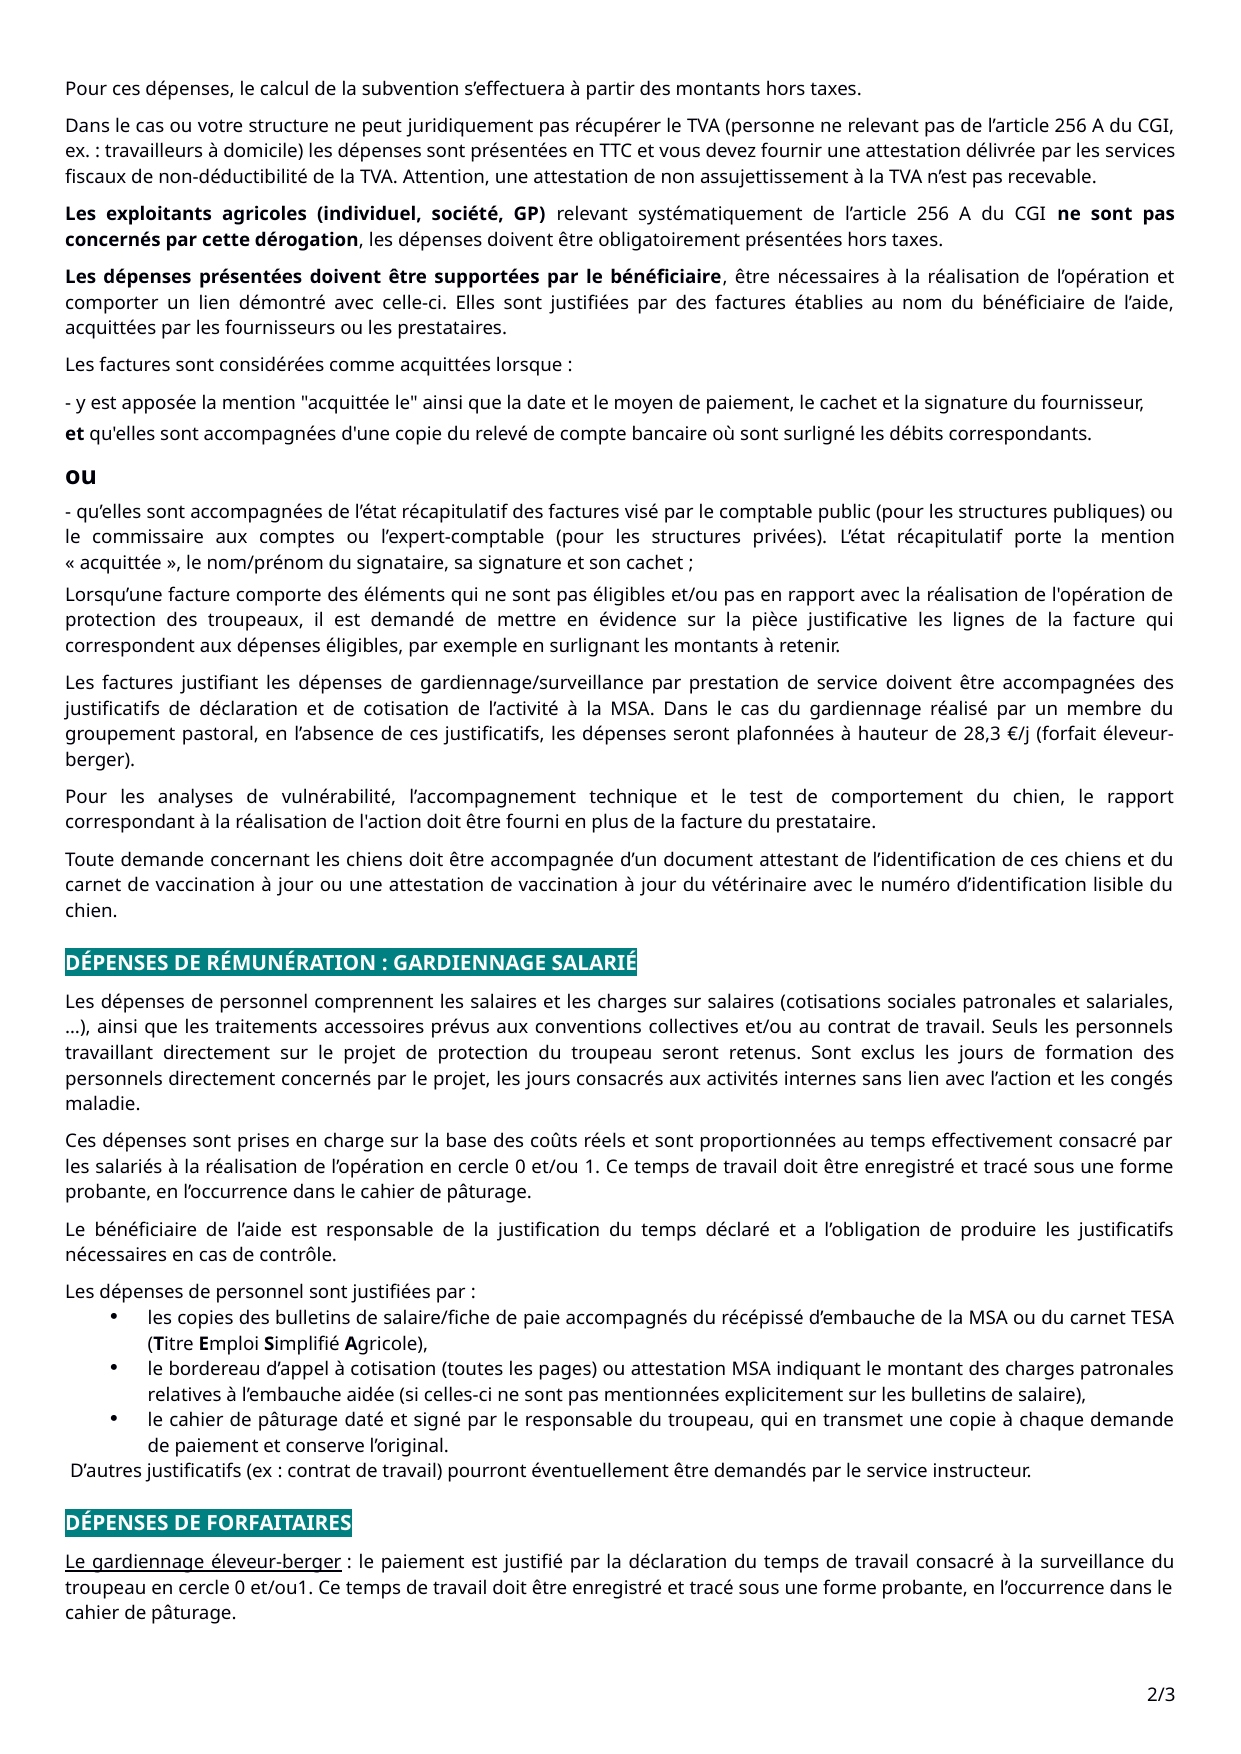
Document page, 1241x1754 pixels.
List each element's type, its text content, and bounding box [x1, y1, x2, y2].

text Les dépenses de personnel comprennent les salaires et les charges sur salaires (cotisations sociales patronales et salariales, …), ainsi que les traitements accessoires prévus aux conventions collectives et/ou au contrat de travail. Seuls les personnels travaillant directement sur le projet de protection du troupeau seront retenus. Sont exclus les jours de formation des personnels directement concernés par le projet, les jours consacrés aux activités internes sans lien avec l’action et les congés maladie. [65, 988, 1175, 1116]
text Dépenses de rémunération : gardiennage salarié [65, 948, 1175, 976]
text - qu’elles sont accompagnées de l’état récapitulatif des factures visé par le comptable public (pour les structures publiques) ou le commissaire aux comptes ou l’expert-comptable (pour les structures privées). L’état récapitulatif porte la mention « acquittée », le nom/prénom du signataire, sa signature et son cachet ; [65, 498, 1175, 575]
text Ces dépenses sont prises en charge sur la base des coûts réels et sont proportionnées au temps effectivement consacré par les salariés à la réalisation de l’opération en cercle 0 et/ou 1. Ce temps de travail doit être enregistré et tracé sous une forme probante, en l’occurrence dans le cahier de pâturage. [65, 1128, 1175, 1204]
text D’autres justificatifs (ex : contrat de travail) pourront éventuellement être demandés par le service instructeur. [65, 1457, 1140, 1483]
text et qu'elles sont accompagnées d'une copie du relevé de compte bancaire où sont surligné les débits correspondants. [65, 421, 1175, 446]
text Les exploitants agricoles (individuel, société, GP) relevant systématiquement de l’article 256 A du CGI ne sont pas concernés par cette dérogation, les dépenses doivent être obligatoirement présentées hors taxes. [65, 201, 1175, 252]
text Dépenses de forfaitaires [65, 1508, 1175, 1537]
text Le bénéficiaire de l’aide est responsable de la justification du temps déclaré et a l’obligation de produire les justificatifs nécessaires en cas de contrôle. [65, 1216, 1175, 1267]
text - y est apposée la mention "acquittée le" ainsi que la date et le moyen de paiement, le cachet et la signature du fournisseur, [65, 389, 1175, 414]
text Les dépenses de personnel sont justifiées par : [65, 1279, 1175, 1304]
text ou [65, 458, 1175, 492]
list les copies des bulletins de salaire/fiche de paie accompagnés du récépissé d’embauche de la MSA ou du carnet TESA (Titre Emploi Simplifié Agricole), [110, 1304, 1175, 1355]
text Dans le cas ou votre structure ne peut juridiquement pas récupérer le TVA (personne ne relevant pas de l’article 256 A du CGI, ex. : travailleurs à domicile) les dépenses sont présentées en TTC et vous devez fournir une attestation délivrée par les services fiscaux de non-déductibilité de la TVA. Attention, une attestation de non assujettissement à la TVA n’est pas recevable. [65, 112, 1175, 189]
list le cahier de pâturage daté et signé par le responsable du troupeau, qui en transmet une copie à chaque demande de paiement et conserve l’original. [110, 1406, 1175, 1457]
text Les dépenses présentées doivent être supportées par le bénéficiaire, être nécessaires à la réalisation de l’opération et comporter un lien démontré avec celle-ci. Elles sont justifiées par des factures établies au nom du bénéficiaire de l’aide, acquittées par les fournisseurs ou les prestataires. [65, 263, 1175, 340]
text Le gardiennage éleveur-berger : le paiement est justifié par la déclaration du temps de travail consacré à la surveillance du troupeau en cercle 0 et/ou1. Ce temps de travail doit être enregistré et tracé sous une forme probante, en l’occurrence dans le cahier de pâturage. [65, 1549, 1175, 1625]
text Lorsqu’une facture comporte des éléments qui ne sont pas éligibles et/ou pas en rapport avec la réalisation de l'opération de protection des troupeaux, il est demandé de mettre en évidence sur la pièce justificative les lignes de la facture qui correspondent aux dépenses éligibles, par exemple en surlignant les montants à retenir. [65, 581, 1175, 657]
text Les factures sont considérées comme acquittées lorsque : [65, 352, 1175, 377]
list le bordereau d’appel à cotisation (toutes les pages) ou attestation MSA indiquant le montant des charges patronales relatives à l’embauche aidée (si celles-ci ne sont pas mentionnées explicitement sur les bulletins de salaire), [110, 1355, 1175, 1406]
text Pour ces dépenses, le calcul de la subvention s’effectuera à partir des montants hors taxes. [65, 75, 1175, 101]
text Pour les analyses de vulnérabilité, l’accompagnement technique et le test de comportement du chien, le rapport correspondant à la réalisation de l'action doit être fourni en plus de la facture du prestataire. [65, 783, 1175, 834]
text Toute demande concernant les chiens doit être accompagnée d’un document attestant de l’identification de ces chiens et du carnet de vaccination à jour ou une attestation de vaccination à jour du vétérinaire avec le numéro d’identification lisible du chien. [65, 846, 1175, 922]
text Les factures justifiant les dépenses de gardiennage/surveillance par prestation de service doivent être accompagnées des justificatifs de déclaration et de cotisation de l’activité à la MSA. Dans le cas du gardiennage réalisé par un membre du groupement pastoral, en l’absence de ces justificatifs, les dépenses seront plafonnées à hauteur de 28,3 €/j (forfait éleveur-berger). [65, 669, 1175, 771]
